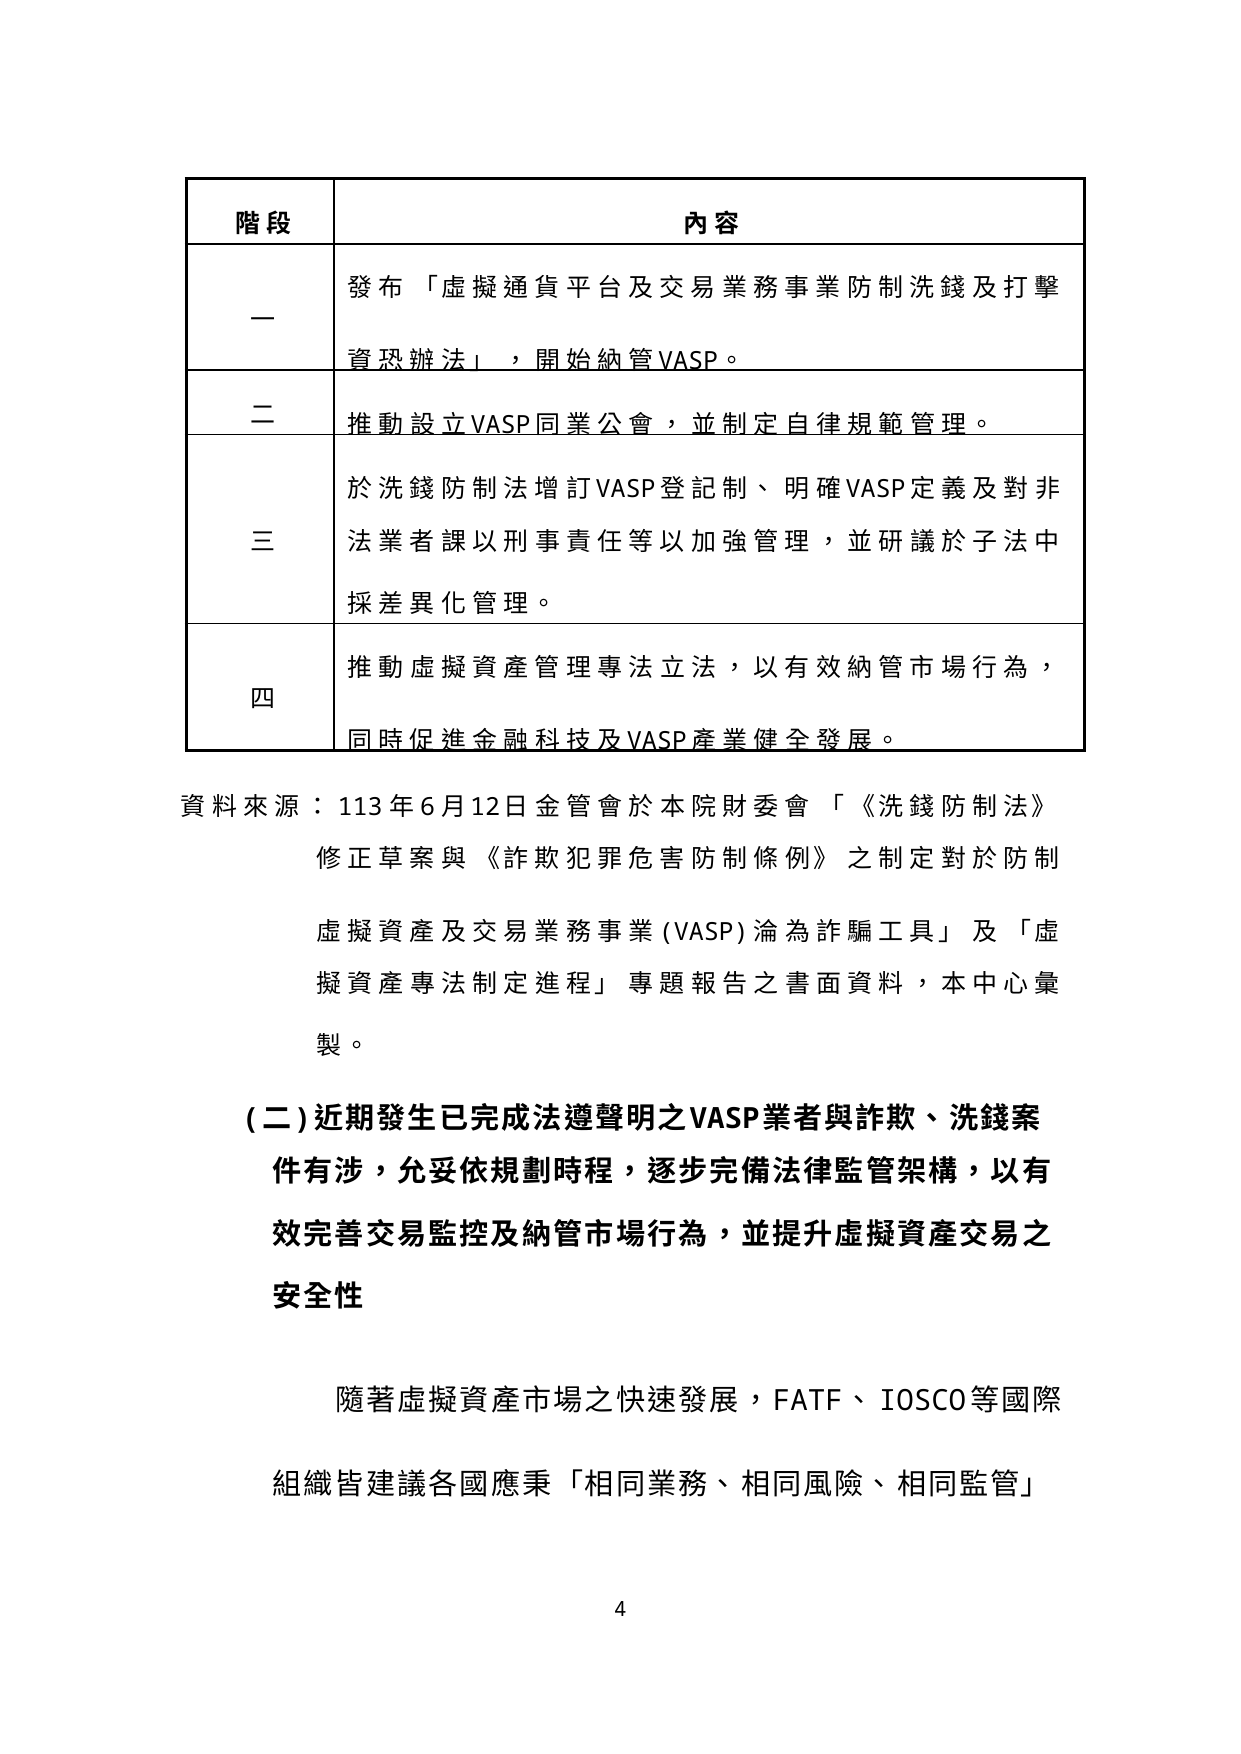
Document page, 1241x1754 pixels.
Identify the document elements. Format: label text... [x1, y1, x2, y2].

table_cell 推動設立VASP同業公會，並制定自律規範管理。 [335, 371, 1083, 433]
table_header 內容 [335, 180, 1083, 243]
text 隨著虛擬資產市場之快速發展，FATF、IOSCO等國際組織皆建議各國應秉「相同業務、相同風險、相同監管」 [266, 1315, 1063, 1502]
text (二)近期發生已完成法遵聲明之VASP業者與詐欺、洗錢案件有涉，允妥依規劃時程，逐步完備法律監管架構，以有效完善交易監控及納管市場行為，並提升虛擬資產交易之安全性 [236, 1065, 1063, 1315]
table_cell 一 [188, 245, 333, 369]
table_cell 三 [188, 435, 333, 622]
table_cell 推動虛擬資產管理專法立法，以有效納管市場行為，同時促進金融科技及VASP產業健全發展。 [335, 624, 1083, 749]
table_cell 四 [188, 624, 333, 749]
table_cell 二 [188, 371, 333, 433]
table_cell 於洗錢防制法增訂VASP登記制、明確VASP定義及對非法業者課以刑事責任等以加強管理，並研議於子法中採差異化管理。 [335, 435, 1083, 622]
table_header 階段 [188, 180, 333, 243]
text 資料來源：113年6月12日金管會於本院財委會「《洗錢防制法》修正草案與《詐欺犯罪危害防制條例》之制定對於防制虛擬資產及交易業務事業(VASP)淪為詐騙工具」及「虛擬資產專法制定進程」專題報告之書面資料，本中心彙製。 [177, 752, 1063, 1065]
table_cell 發布「虛擬通貨平台及交易業務事業防制洗錢及打擊資恐辦法」，開始納管VASP。 [335, 245, 1083, 369]
